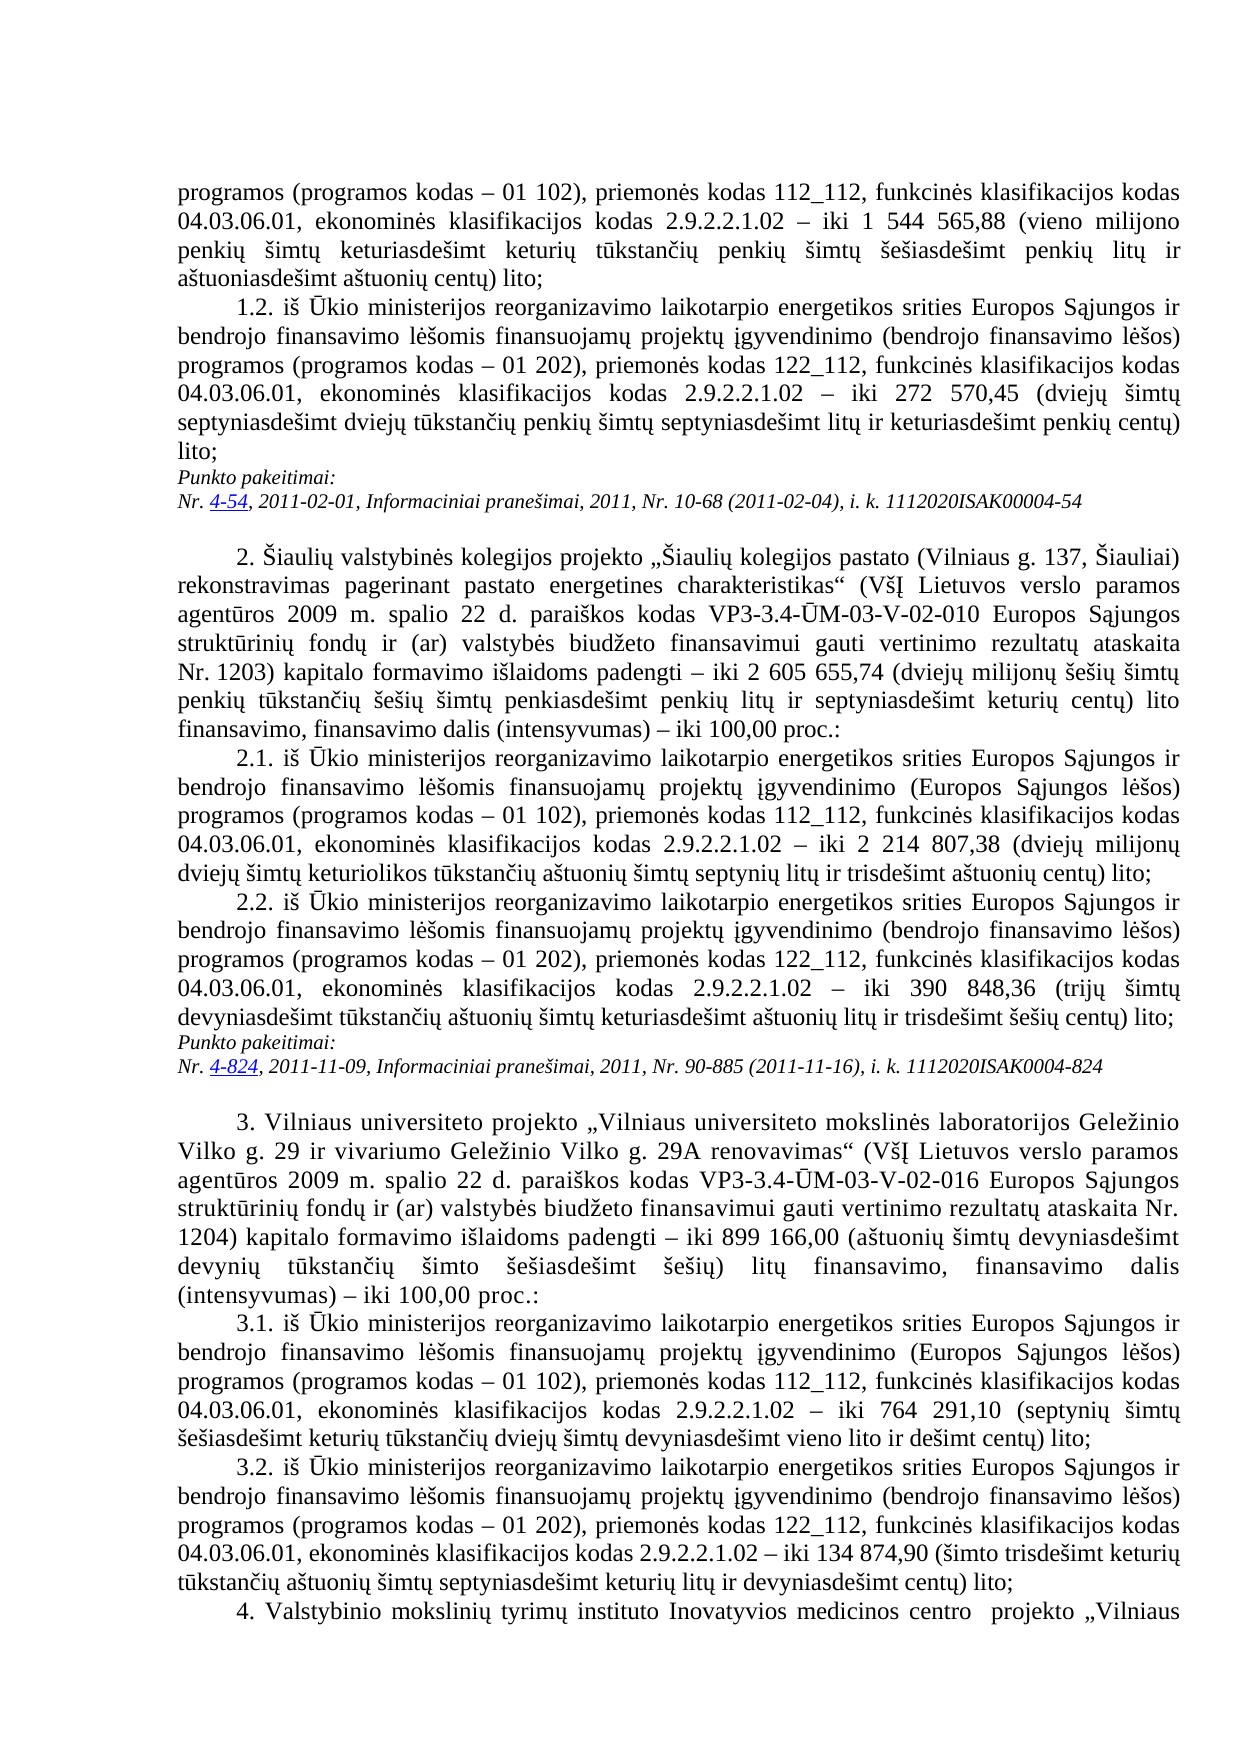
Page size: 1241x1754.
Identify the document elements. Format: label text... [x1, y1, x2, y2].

text Punkto pakeitimai: [177, 1030, 1181, 1054]
text 1.2. iš Ūkio ministerijos reorganizavimo laikotarpio energetikos srities Europos Sąjungos ir bendrojo finansavimo lėšomis finansuojamų projektų įgyvendinimo (bendrojo finansavimo lėšos) programos (programos kodas – 01 202), priemonės kodas 122_112, funkcinės klasifikacijos kodas 04.03.06.01, ekonominės klasifikacijos kodas 2.9.2.2.1.02 – iki 272 570,45 (dviejų šimtų septyniasdešimt dviejų tūkstančių penkių šimtų septyniasdešimt litų ir keturiasdešimt penkių centų) lito; [177, 292, 1181, 465]
text Nr. 4-54, 2011-02-01, Informaciniai pranešimai, 2011, Nr. 10-68 (2011-02-04), i. k. 1112020ISAK00004-54 [177, 489, 1181, 513]
text 2.2. iš Ūkio ministerijos reorganizavimo laikotarpio energetikos srities Europos Sąjungos ir bendrojo finansavimo lėšomis finansuojamų projektų įgyvendinimo (bendrojo finansavimo lėšos) programos (programos kodas – 01 202), priemonės kodas 122_112, funkcinės klasifikacijos kodas 04.03.06.01, ekonominės klasifikacijos kodas 2.9.2.2.1.02 – iki 390 848,36 (trijų šimtų devyniasdešimt tūkstančių aštuonių šimtų keturiasdešimt aštuonių litų ir trisdešimt šešių centų) lito; [177, 887, 1181, 1030]
text 3.1. iš Ūkio ministerijos reorganizavimo laikotarpio energetikos srities Europos Sąjungos ir bendrojo finansavimo lėšomis finansuojamų projektų įgyvendinimo (Europos Sąjungos lėšos) programos (programos kodas – 01 102), priemonės kodas 112_112, funkcinės klasifikacijos kodas 04.03.06.01, ekonominės klasifikacijos kodas 2.9.2.2.1.02 – iki 764 291,10 (septynių šimtų šešiasdešimt keturių tūkstančių dviejų šimtų devyniasdešimt vieno lito ir dešimt centų) lito; [177, 1308, 1181, 1452]
text Nr. 4-824, 2011-11-09, Informaciniai pranešimai, 2011, Nr. 90-885 (2011-11-16), i. k. 1112020ISAK0004-824 [177, 1054, 1181, 1078]
text 3. Vilniaus universiteto projekto „Vilniaus universiteto mokslinės laboratorijos Geležinio Vilko g. 29 ir vivariumo Geležinio Vilko g. 29A renovavimas“ (VšĮ Lietuvos verslo paramos agentūros 2009 m. spalio 22 d. paraiškos kodas VP3-3.4-ŪM-03-V-02-016 Europos Sąjungos struktūrinių fondų ir (ar) valstybės biudžeto finansavimui gauti vertinimo rezultatų ataskaita Nr. 1204) kapitalo formavimo išlaidoms padengti – iki 899 166,00 (aštuonių šimtų devyniasdešimt devynių tūkstančių šimto šešiasdešimt šešių) litų finansavimo, finansavimo dalis (intensyvumas) – iki 100,00 proc.: [177, 1107, 1181, 1308]
text 3.2. iš Ūkio ministerijos reorganizavimo laikotarpio energetikos srities Europos Sąjungos ir bendrojo finansavimo lėšomis finansuojamų projektų įgyvendinimo (bendrojo finansavimo lėšos) programos (programos kodas – 01 202), priemonės kodas 122_112, funkcinės klasifikacijos kodas 04.03.06.01, ekonominės klasifikacijos kodas 2.9.2.2.1.02 – iki 134 874,90 (šimto trisdešimt keturių tūkstančių aštuonių šimtų septyniasdešimt keturių litų ir devyniasdešimt centų) lito; [177, 1452, 1181, 1596]
text 4. Valstybinio mokslinių tyrimų instituto Inovatyvios medicinos centro projekto „Vilniaus [177, 1596, 1181, 1625]
text 2. Šiaulių valstybinės kolegijos projekto „Šiaulių kolegijos pastato (Vilniaus g. 137, Šiauliai) rekonstravimas pagerinant pastato energetines charakteristikas“ (VšĮ Lietuvos verslo paramos agentūros 2009 m. spalio 22 d. paraiškos kodas VP3-3.4-ŪM-03-V-02-010 Europos Sąjungos struktūrinių fondų ir (ar) valstybės biudžeto finansavimui gauti vertinimo rezultatų ataskaita Nr. 1203) kapitalo formavimo išlaidoms padengti – iki 2 605 655,74 (dviejų milijonų šešių šimtų penkių tūkstančių šešių šimtų penkiasdešimt penkių litų ir septyniasdešimt keturių centų) lito finansavimo, finansavimo dalis (intensyvumas) – iki 100,00 proc.: [177, 542, 1181, 743]
text 2.1. iš Ūkio ministerijos reorganizavimo laikotarpio energetikos srities Europos Sąjungos ir bendrojo finansavimo lėšomis finansuojamų projektų įgyvendinimo (Europos Sąjungos lėšos) programos (programos kodas – 01 102), priemonės kodas 112_112, funkcinės klasifikacijos kodas 04.03.06.01, ekonominės klasifikacijos kodas 2.9.2.2.1.02 – iki 2 214 807,38 (dviejų milijonų dviejų šimtų keturiolikos tūkstančių aštuonių šimtų septynių litų ir trisdešimt aštuonių centų) lito; [177, 743, 1181, 887]
text programos (programos kodas – 01 102), priemonės kodas 112_112, funkcinės klasifikacijos kodas 04.03.06.01, ekonominės klasifikacijos kodas 2.9.2.2.1.02 – iki 1 544 565,88 (vieno milijono penkių šimtų keturiasdešimt keturių tūkstančių penkių šimtų šešiasdešimt penkių litų ir aštuoniasdešimt aštuonių centų) lito; [177, 177, 1181, 292]
text Punkto pakeitimai: [177, 465, 1181, 489]
